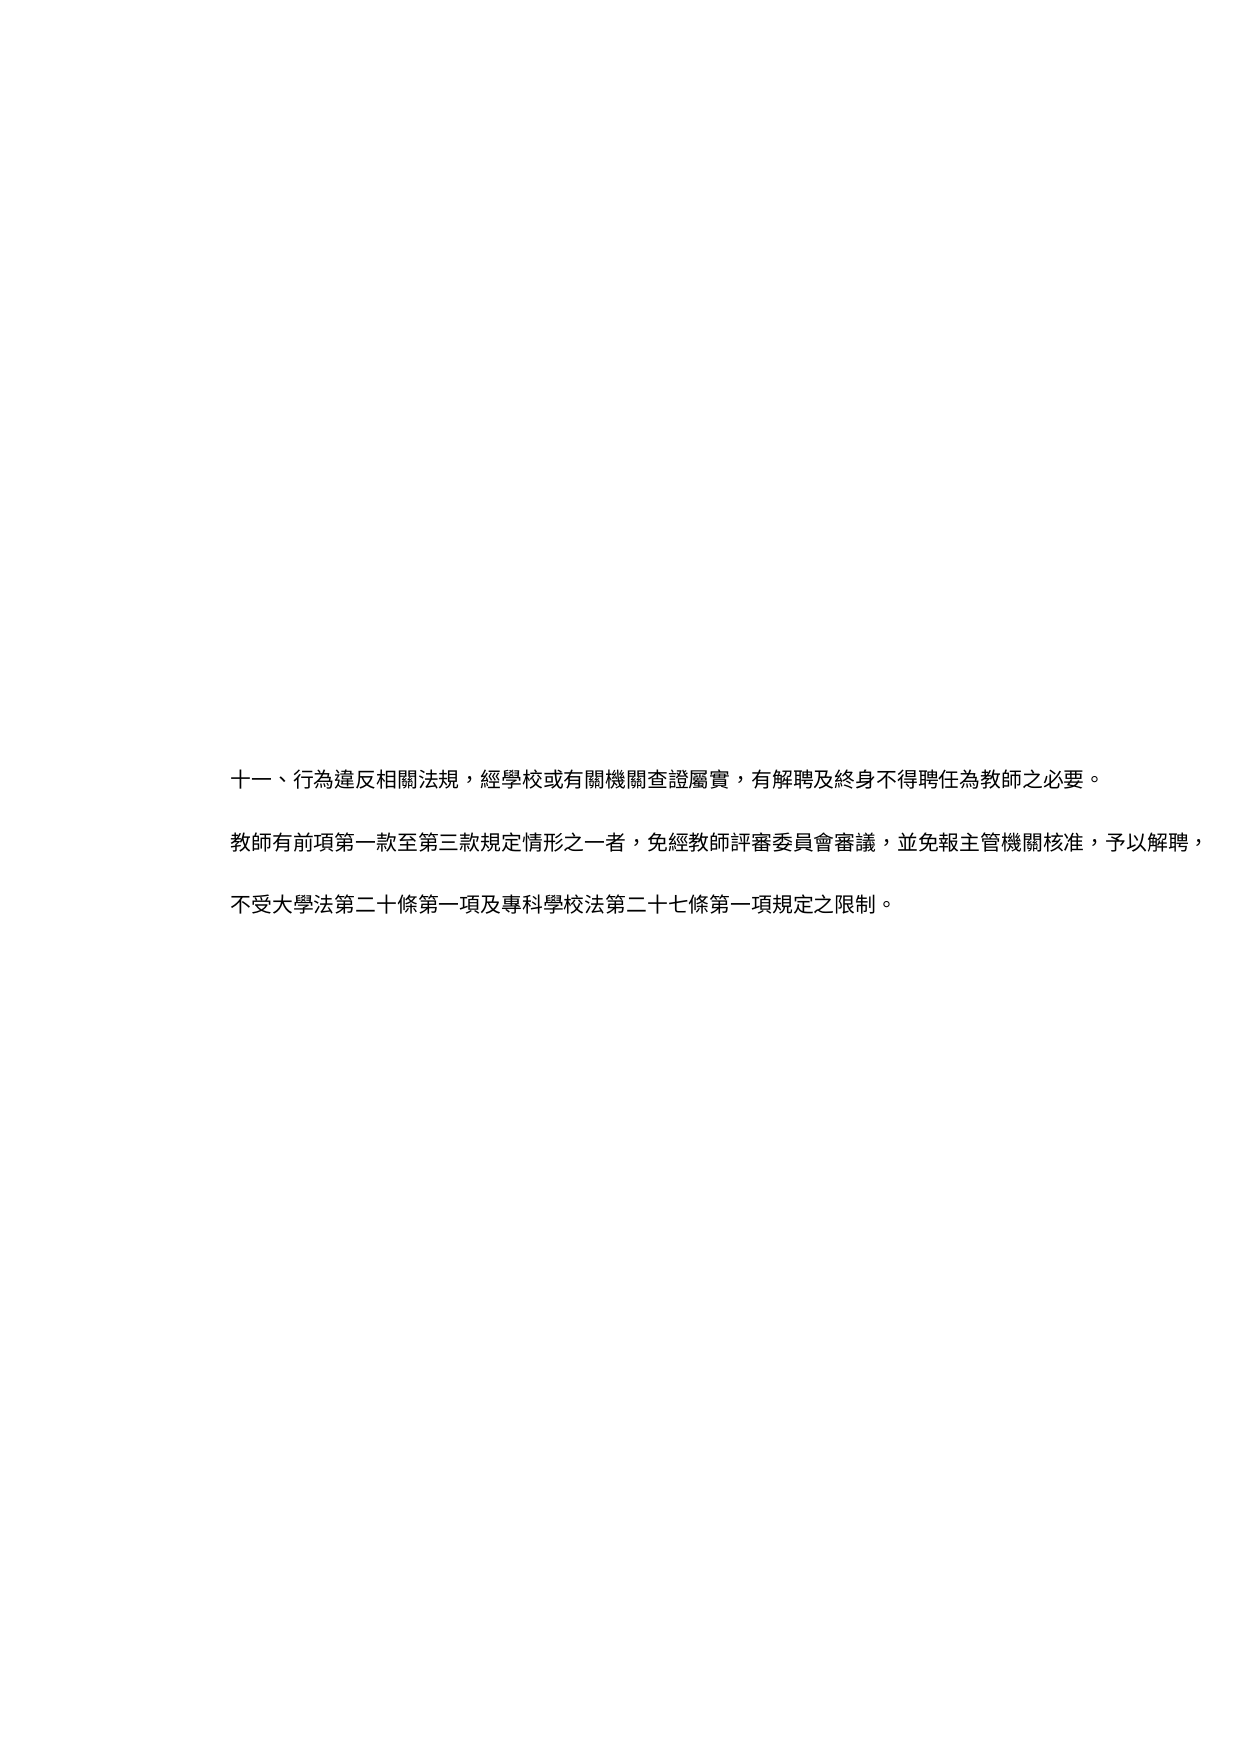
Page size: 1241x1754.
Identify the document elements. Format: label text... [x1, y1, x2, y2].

text 十一、行為違反相關法規，經學校或有關機關查證屬實，有解聘及終身不得聘任為教師之必要。 [230, 737, 1211, 800]
text 教師有前項第一款至第三款規定情形之一者，免經教師評審委員會審議，並免報主管機關核准，予以解聘，不受大學法第二十條第一項及專科學校法第二十七條第一項規定之限制。 [230, 800, 1211, 925]
